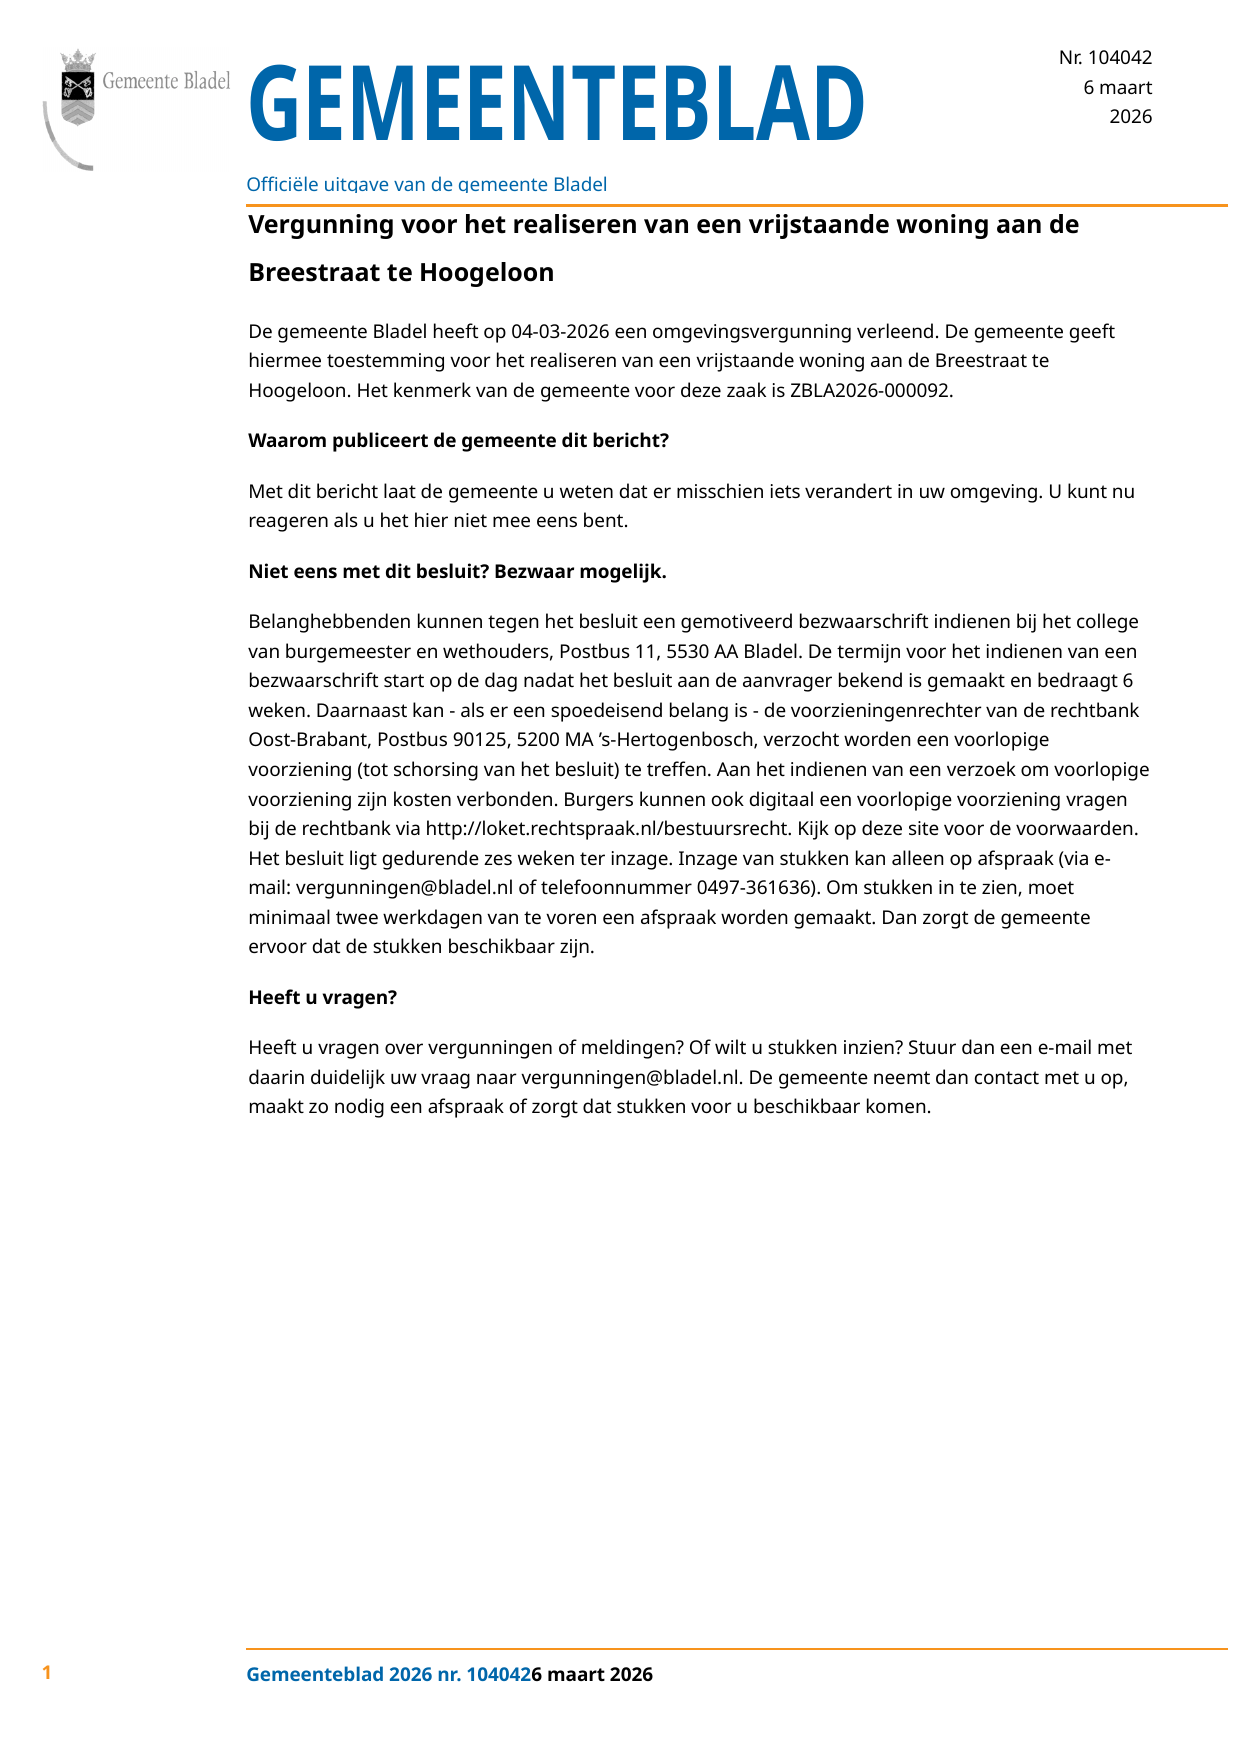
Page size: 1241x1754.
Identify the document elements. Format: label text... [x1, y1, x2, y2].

text Vergunning voor het realiseren van een vrijstaande woning aan de Breestraat te Hoogeloon [248, 207, 1152, 288]
text Waarom publiceert de gemeente dit bericht? [248, 427, 1152, 453]
text Heeft u vragen? [248, 984, 1152, 1010]
text De gemeente Bladel heeft op 04-03-2026 een omgevingsvergunning verleend. De gemeente geeft hiermee toestemming voor het realiseren van een vrijstaande woning aan de Breestraat te Hoogeloon. Het kenmerk van de gemeente voor deze zaak is ZBLA2026-000092. [248, 318, 1152, 403]
text Heeft u vragen over vergunningen of meldingen? Of wilt u stukken inzien? Stuur dan een e-mail met daarin duidelijk uw vraag naar vergunningen@bladel.nl. De gemeente neemt dan contact met u op, maakt zo nodig een afspraak of zorgt dat stukken voor u beschikbaar komen. [248, 1034, 1152, 1119]
text Met dit bericht laat de gemeente u weten dat er misschien iets verandert in uw omgeving. U kunt nu reageren als u het hier niet mee eens bent. [248, 478, 1152, 533]
text Niet eens met dit besluit? Bezwaar mogelijk. [248, 558, 1152, 584]
text Belanghebbenden kunnen tegen het besluit een gemotiveerd bezwaarschrift indienen bij het college van burgemeester en wethouders, Postbus 11, 5530 AA Bladel. De termijn voor het indienen van een bezwaarschrift start op de dag nadat het besluit aan de aanvrager bekend is gemaakt en bedraagt 6 weken. Daarnaast kan - als er een spoedeisend belang is - de voorzieningenrechter van de rechtbank Oost-Brabant, Postbus 90125, 5200 MA ’s-Hertogenbosch, verzocht worden een voorlopige voorziening (tot schorsing van het besluit) te treffen. Aan het indienen van een verzoek om voorlopige voorziening zijn kosten verbonden. Burgers kunnen ook digitaal een voorlopige voorziening vragen bij de rechtbank via http://loket.rechtspraak.nl/bestuursrecht. Kijk op deze site voor de voorwaarden. Het besluit ligt gedurende zes weken ter inzage. Inzage van stukken kan alleen op afspraak (via e-mail: vergunningen@bladel.nl of telefoonnummer 0497-361636). Om stukken in te zien, moet minimaal twee werkdagen van te voren een afspraak worden gemaakt. Dan zorgt de gemeente ervoor dat de stukken beschikbaar zijn. [248, 608, 1152, 959]
picture [41, 47, 231, 172]
